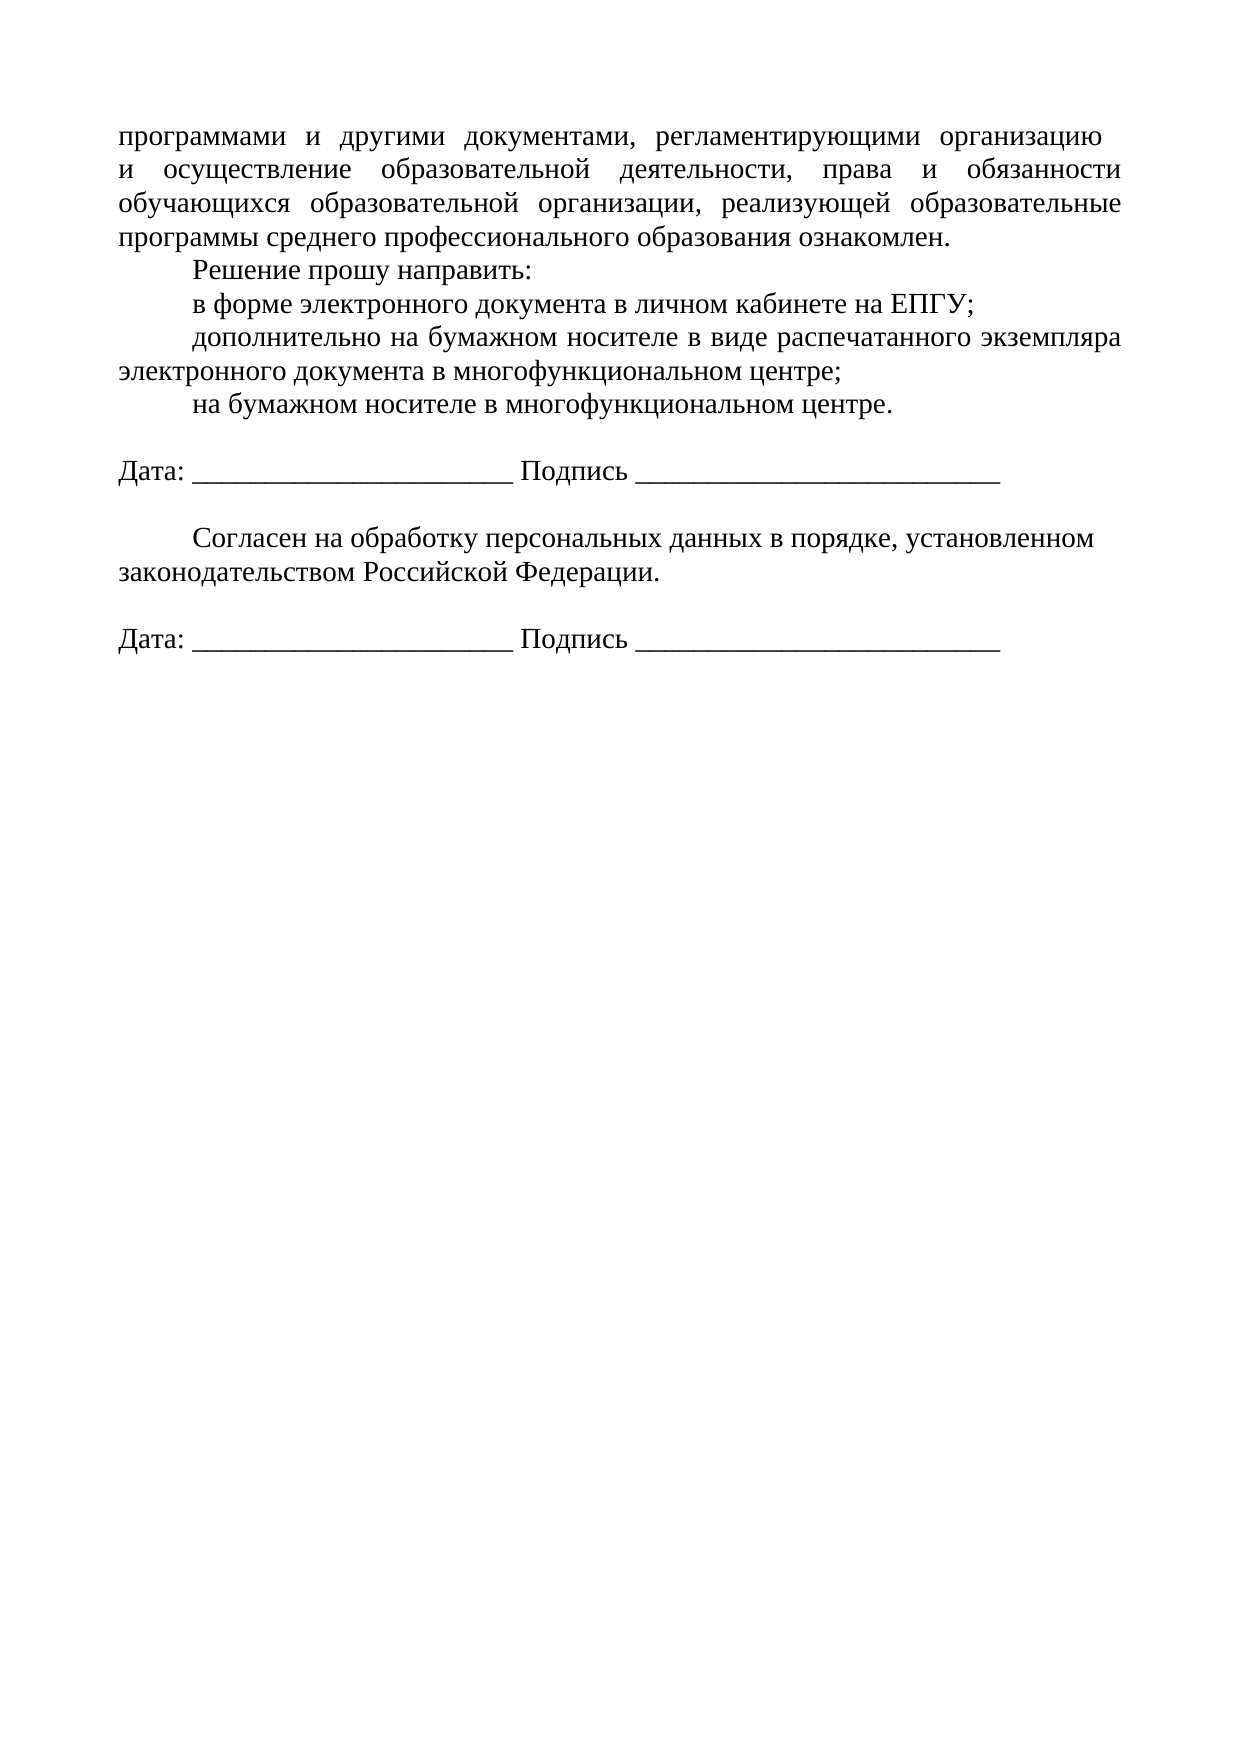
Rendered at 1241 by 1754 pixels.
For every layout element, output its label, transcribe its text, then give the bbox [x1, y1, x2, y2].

text на бумажном носителе в многофункциональном центре. [118, 386, 1122, 420]
text Дата: ______________________ Подпись _________________________ [118, 621, 1122, 655]
text в форме электронного документа в личном кабинете на ЕПГУ; [118, 286, 1122, 319]
text программами и другими документами, регламентирующими организацию и осуществление образовательной деятельности, права и обязанности обучающихся образовательной организации, реализующей образовательные программы среднего профессионального образования ознакомлен. [118, 118, 1122, 252]
text Решение прошу направить: [118, 252, 1122, 286]
text Дата: ______________________ Подпись _________________________ [118, 453, 1122, 487]
text дополнительно на бумажном носителе в виде распечатанного экземпляра электронного документа в многофункциональном центре; [118, 319, 1122, 386]
text законодательством Российской Федерации. [118, 554, 1122, 588]
text Согласен на обработку персональных данных в порядке, установленном [118, 521, 1122, 554]
